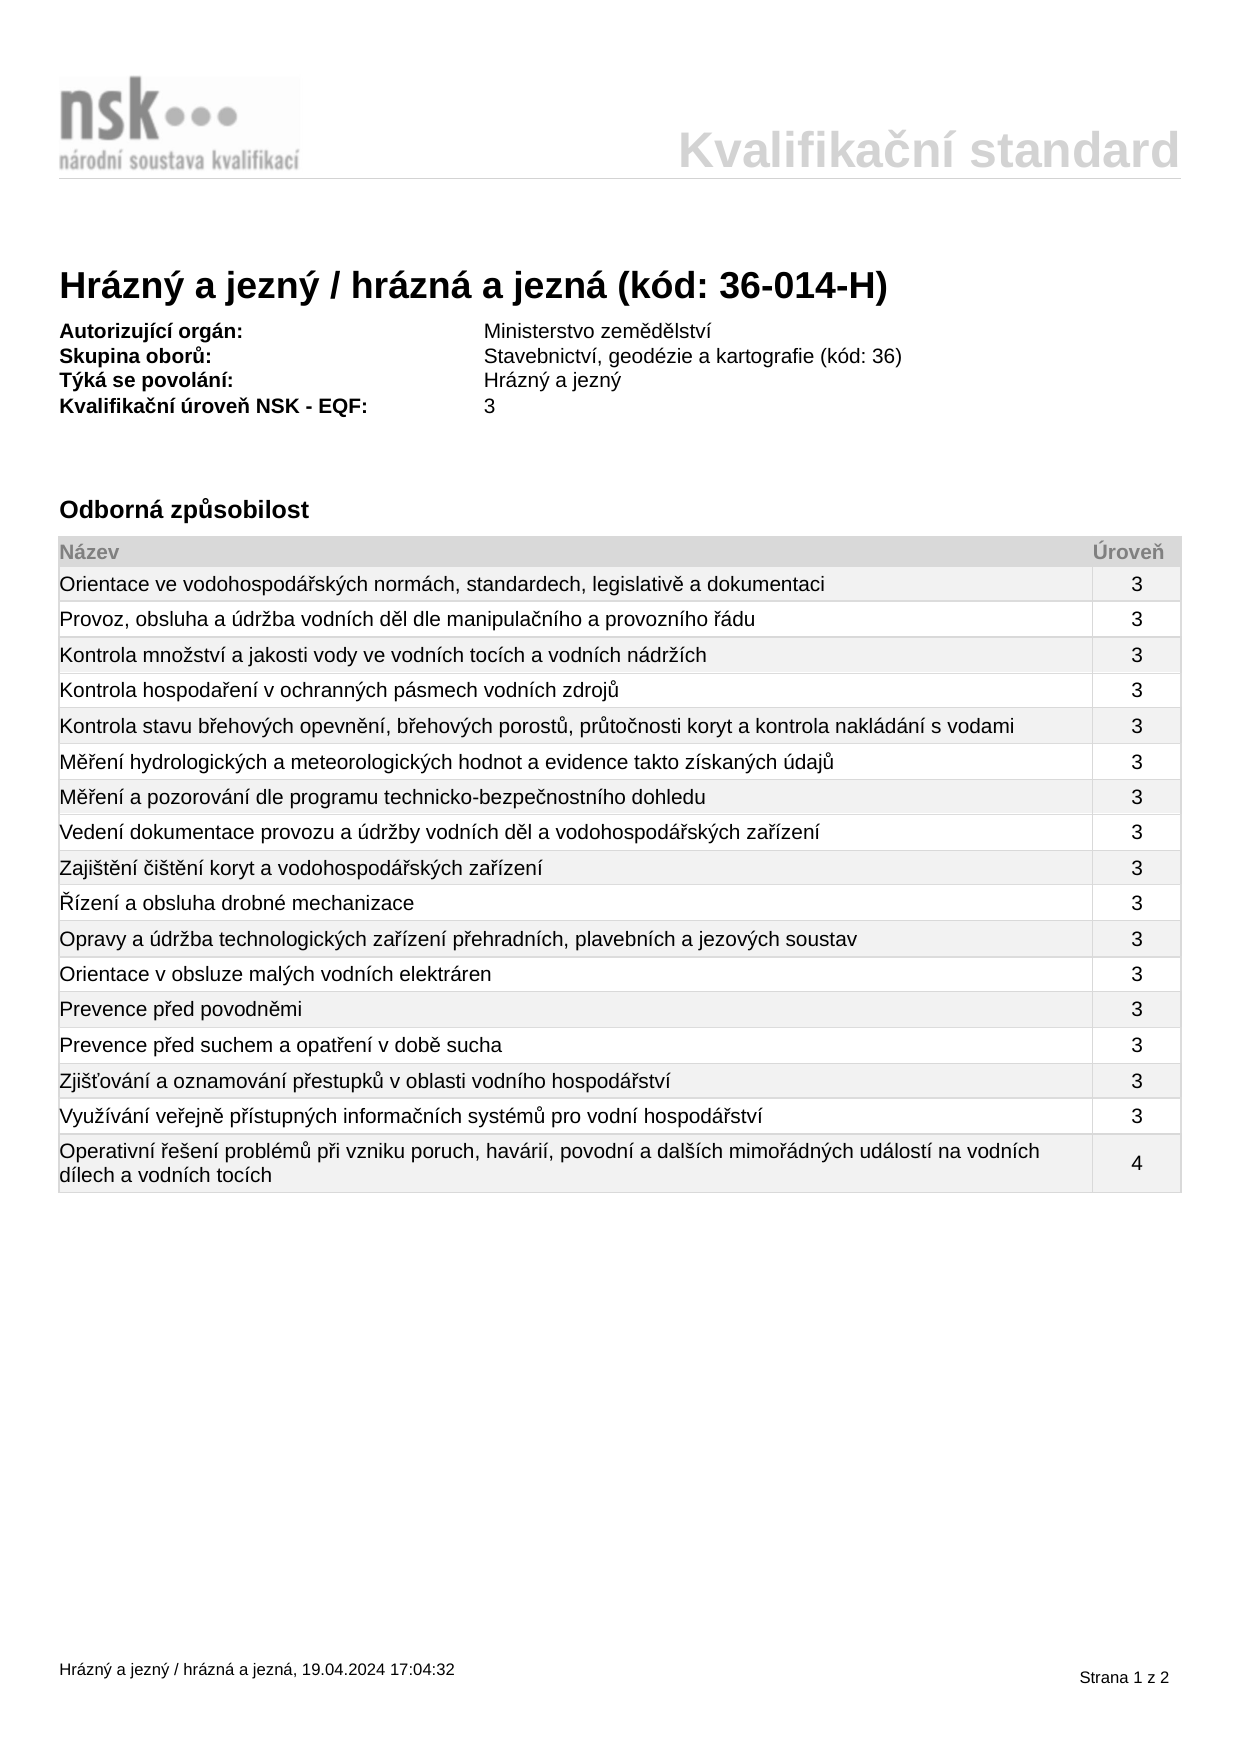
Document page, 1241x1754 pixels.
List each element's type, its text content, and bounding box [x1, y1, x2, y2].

table_cell [862, 196, 1093, 224]
table_cell [626, 1193, 862, 1426]
table_cell Kontrola stavu břehových opevnění, břehových porostů, průtočnosti koryt a kontrola nakládání s vodami [60, 708, 1092, 743]
table_cell Strana 1 z 2 [862, 1660, 1169, 1696]
table_cell 3 [1093, 780, 1180, 813]
table_header Kvalifikační standard [626, 59, 1181, 178]
table_cell [1093, 196, 1169, 224]
table_cell Úroveň [1093, 537, 1180, 566]
table_cell Název [60, 537, 1092, 566]
table_cell 3 [1093, 1064, 1180, 1097]
table_cell Hrázný a jezný [484, 368, 1181, 393]
table_cell [1169, 524, 1181, 536]
table_cell Orientace ve vodohospodářských normách, standardech, legislativě a dokumentaci [60, 567, 1092, 600]
table_cell 3 [1093, 744, 1180, 779]
table_cell [484, 1426, 620, 1659]
table_cell Prevence před suchem a opatření v době sucha [60, 1028, 1092, 1063]
table_cell [862, 1193, 1093, 1426]
table_cell Hrázný a jezný / hrázná a jezná (kód: 36-014-H) [59, 224, 1181, 307]
table_cell 3 [1093, 674, 1180, 707]
table_cell 4 [1093, 1135, 1180, 1192]
table_cell [59, 307, 483, 319]
table_cell 3 [1093, 992, 1180, 1027]
table_cell [59, 524, 483, 536]
table_cell Prevence před povodněmi [60, 992, 1092, 1027]
table_cell [1169, 307, 1181, 319]
table_cell [484, 524, 620, 536]
table_cell Kontrola hospodaření v ochranných pásmech vodních zdrojů [60, 674, 1092, 707]
table_cell [484, 307, 620, 319]
table_cell [1093, 524, 1169, 536]
table_cell Skupina oborů: [59, 344, 483, 368]
table_cell [59, 172, 483, 178]
table_cell Měření hydrologických a meteorologických hodnot a evidence takto získaných údajů [60, 744, 1092, 779]
table_cell [620, 1426, 626, 1659]
table_cell [59, 418, 483, 489]
table_cell Odborná způsobilost [59, 489, 1181, 524]
table_cell [626, 1426, 862, 1659]
table_cell Kontrola množství a jakosti vody ve vodních tocích a vodních nádržích [60, 638, 1092, 672]
table_cell Operativní řešení problémů při vzniku poruch, havárií, povodní a dalších mimořádných událostí na vodních dílech a vodních tocích [60, 1135, 1092, 1192]
table_cell Měření a pozorování dle programu technicko-bezpečnostního dohledu [60, 780, 1092, 813]
table_cell [626, 307, 862, 319]
table_cell Zajištění čištění koryt a vodohospodářských zařízení [60, 851, 1092, 884]
table_cell [1093, 1426, 1169, 1659]
table_cell Orientace v obsluze malých vodních elektráren [60, 958, 1092, 991]
table_cell [484, 196, 620, 224]
table_cell 3 [1093, 1028, 1180, 1063]
table_cell [59, 179, 1181, 196]
table_cell Stavebnictví, geodézie a kartografie (kód: 36) [484, 344, 1181, 368]
table_cell [59, 1193, 483, 1426]
table_cell 3 [1093, 885, 1180, 920]
table_cell [1169, 418, 1181, 489]
table_cell Řízení a obsluha drobné mechanizace [60, 885, 1092, 920]
table_cell [862, 524, 1093, 536]
table_cell [862, 1426, 1093, 1659]
table_cell Opravy a údržba technologických zařízení přehradních, plavebních a jezových soustav [60, 921, 1092, 956]
table_cell [1093, 1193, 1169, 1426]
table_cell [626, 196, 862, 224]
table_cell [1093, 418, 1169, 489]
table_cell [1169, 1193, 1181, 1426]
table_cell Vedení dokumentace provozu a údržby vodních děl a vodohospodářských zařízení [60, 815, 1092, 849]
table_cell 3 [1093, 851, 1180, 884]
table_cell 3 [1093, 602, 1180, 636]
table_cell Zjišťování a oznamování přestupků v oblasti vodního hospodářství [60, 1064, 1092, 1097]
table_header [621, 59, 626, 172]
table_cell Provoz, obsluha a údržba vodních děl dle manipulačního a provozního řádu [60, 602, 1092, 636]
picture [58, 59, 621, 172]
table_cell [59, 1426, 483, 1659]
table_cell [1093, 307, 1169, 319]
table_cell [620, 307, 626, 319]
table_cell Hrázný a jezný / hrázná a jezná, 19.04.2024 17:04:32 [59, 1660, 862, 1696]
table_cell [620, 524, 626, 536]
table_cell [484, 1193, 620, 1426]
table_cell [620, 1193, 626, 1426]
table_cell [626, 524, 862, 536]
table_cell Kvalifikační úroveň NSK - EQF: [59, 394, 483, 417]
table_cell 3 [1093, 958, 1180, 991]
table_cell [1169, 1426, 1181, 1659]
table_cell 3 [1093, 921, 1180, 956]
table_cell [1169, 1660, 1181, 1696]
table_cell 3 [484, 394, 1181, 417]
table_cell 3 [1093, 815, 1180, 849]
table_cell Ministerstvo zemědělství [484, 319, 1181, 344]
table_cell [59, 196, 483, 224]
table_cell 3 [1093, 567, 1180, 600]
table_cell 3 [1093, 708, 1180, 743]
table_cell [1169, 196, 1181, 224]
table_cell [862, 307, 1093, 319]
table_cell [484, 172, 620, 178]
table_cell 3 [1093, 638, 1180, 672]
table_cell [484, 418, 620, 489]
table_cell [862, 418, 1093, 489]
table_cell [620, 418, 626, 489]
table_cell Autorizující orgán: [59, 319, 483, 343]
table_cell [626, 418, 862, 489]
table_cell Využívání veřejně přístupných informačních systémů pro vodní hospodářství [60, 1099, 1092, 1133]
table_cell 3 [1093, 1099, 1180, 1133]
table_cell Týká se povolání: [59, 368, 483, 392]
table_cell [620, 196, 626, 224]
